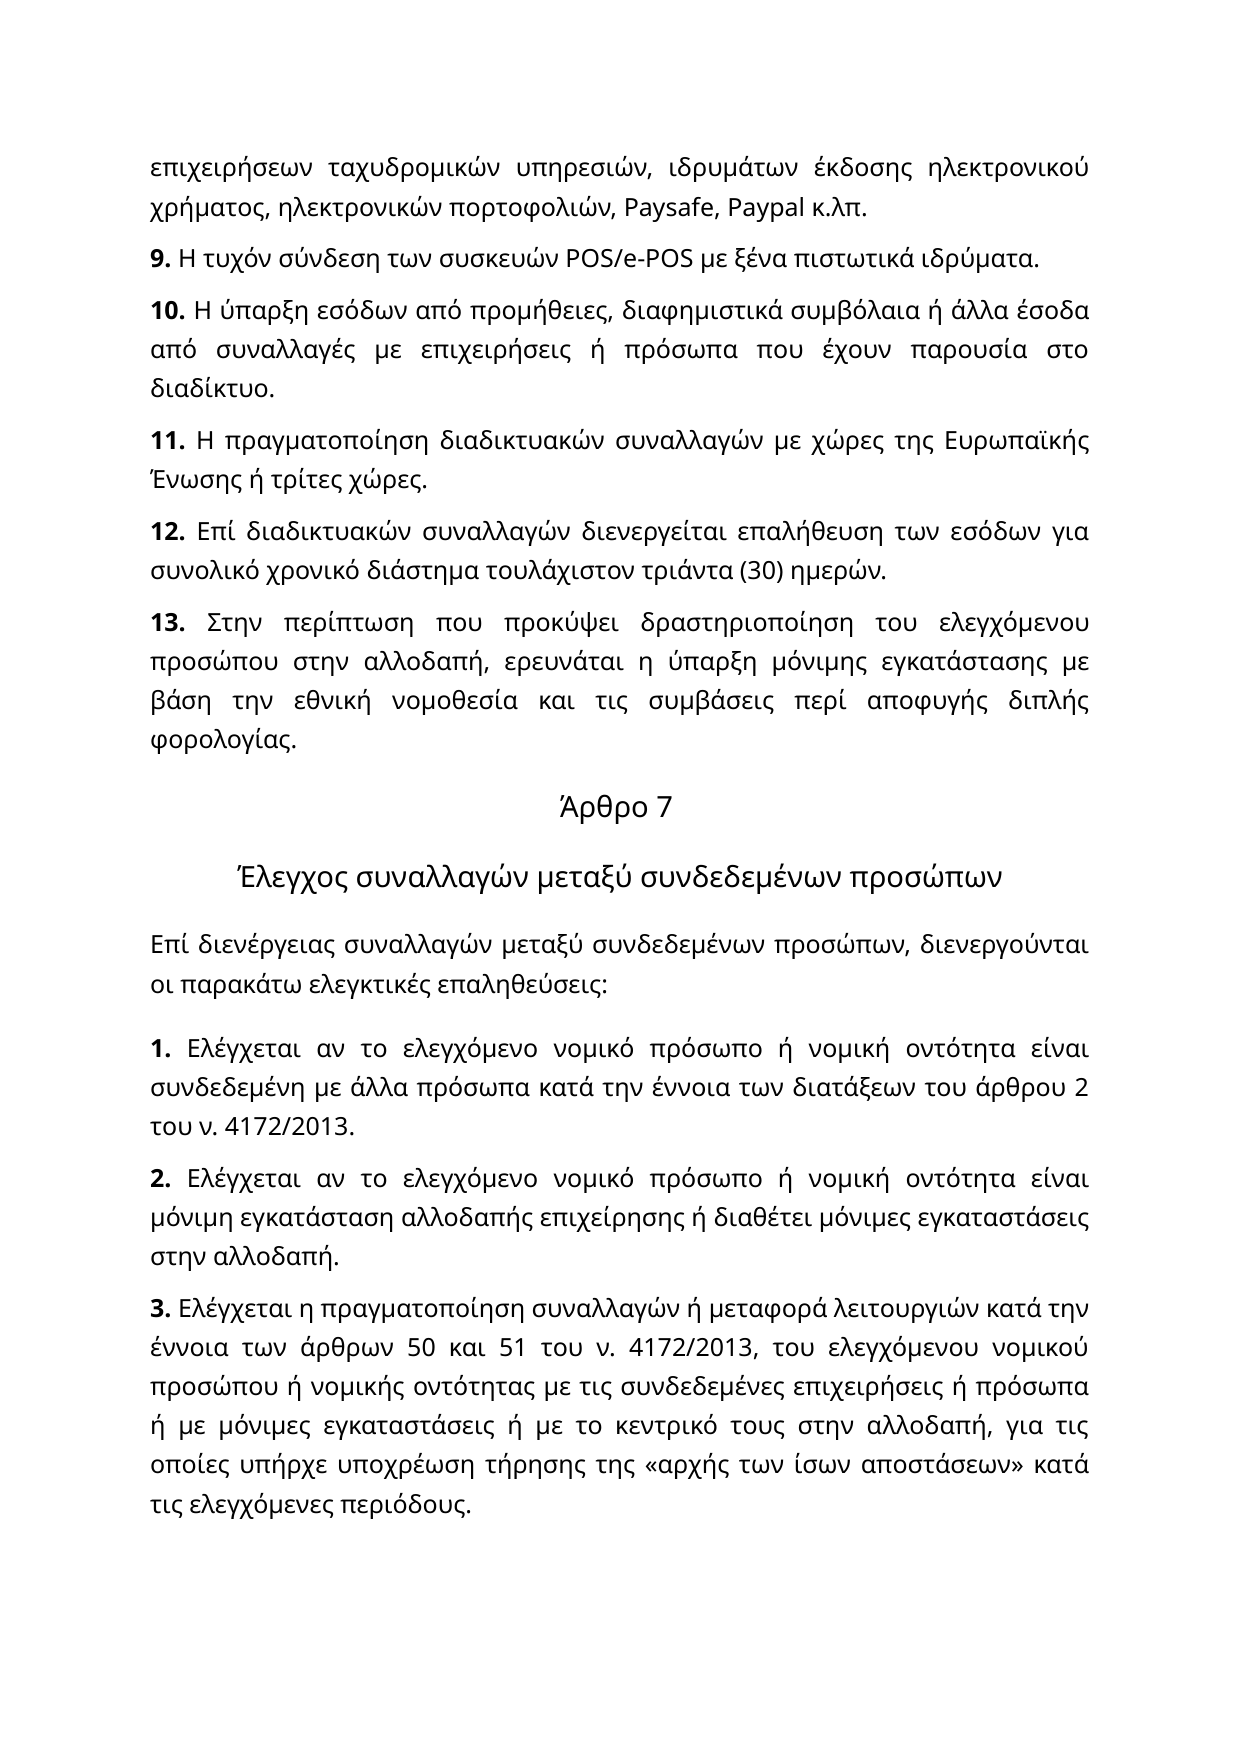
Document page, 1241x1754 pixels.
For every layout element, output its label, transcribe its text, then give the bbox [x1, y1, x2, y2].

text 12. Επί διαδικτυακών συναλλαγών διενεργείται επαλήθευση των εσόδων για συνολικό χρονικό διάστημα τουλάχιστον τριάντα (30) ημερών. [150, 513, 1090, 587]
subtitle Έλεγχος συναλλαγών μεταξύ συνδεδεμένων προσώπων [150, 856, 1090, 896]
text 9. Η τυχόν σύνδεση των συσκευών POS/e-POS με ξένα πιστωτικά ιδρύματα. [150, 241, 1090, 275]
text 1. Ελέγχεται αν το ελεγχόμενο νομικό πρόσωπο ή νομική οντότητα είναι συνδεδεμένη με άλλα πρόσωπα κατά την έννοια των διατάξεων του άρθρου 2 του ν. 4172/2013. [150, 1030, 1090, 1143]
text επιχειρήσεων ταχυδρομικών υπηρεσιών, ιδρυμάτων έκδοσης ηλεκτρονικού χρήματος, ηλεκτρονικών πορτοφολιών, Paysafe, Paypal κ.λπ. [150, 150, 1090, 223]
text 2. Ελέγχεται αν το ελεγχόμενο νομικό πρόσωπο ή νομική οντότητα είναι μόνιμη εγκατάσταση αλλοδαπής επιχείρησης ή διαθέτει μόνιμες εγκαταστάσεις στην αλλοδαπή. [150, 1160, 1090, 1273]
text 13. Στην περίπτωση που προκύψει δραστηριοποίηση του ελεγχόμενου προσώπου στην αλλοδαπή, ερευνάται η ύπαρξη μόνιμης εγκατάστασης με βάση την εθνική νομοθεσία και τις συμβάσεις περί αποφυγής διπλής φορολογίας. [150, 604, 1090, 756]
subtitle Άρθρο 7 [150, 786, 1090, 826]
text Επί διενέργειας συναλλαγών μεταξύ συνδεδεμένων προσώπων, διενεργούνται οι παρακάτω ελεγκτικές επαληθεύσεις: [150, 927, 1090, 1000]
text 10. Η ύπαρξη εσόδων από προμήθειες, διαφημιστικά συμβόλαια ή άλλα έσοδα από συναλλαγές με επιχειρήσεις ή πρόσωπα που έχουν παρουσία στο διαδίκτυο. [150, 292, 1090, 405]
text 3. Ελέγχεται η πραγματοποίηση συναλλαγών ή μεταφορά λειτουργιών κατά την έννοια των άρθρων 50 και 51 του ν. 4172/2013, του ελεγχόμενου νομικού προσώπου ή νομικής οντότητας με τις συνδεδεμένες επιχειρήσεις ή πρόσωπα ή με μόνιμες εγκαταστάσεις ή με το κεντρικό τους στην αλλοδαπή, για τις οποίες υπήρχε υποχρέωση τήρησης της «αρχής των ίσων αποστάσεων» κατά τις ελεγχόμενες περιόδους. [150, 1290, 1090, 1520]
text 11. Η πραγματοποίηση διαδικτυακών συναλλαγών με χώρες της Ευρωπαϊκής Ένωσης ή τρίτες χώρες. [150, 422, 1090, 496]
